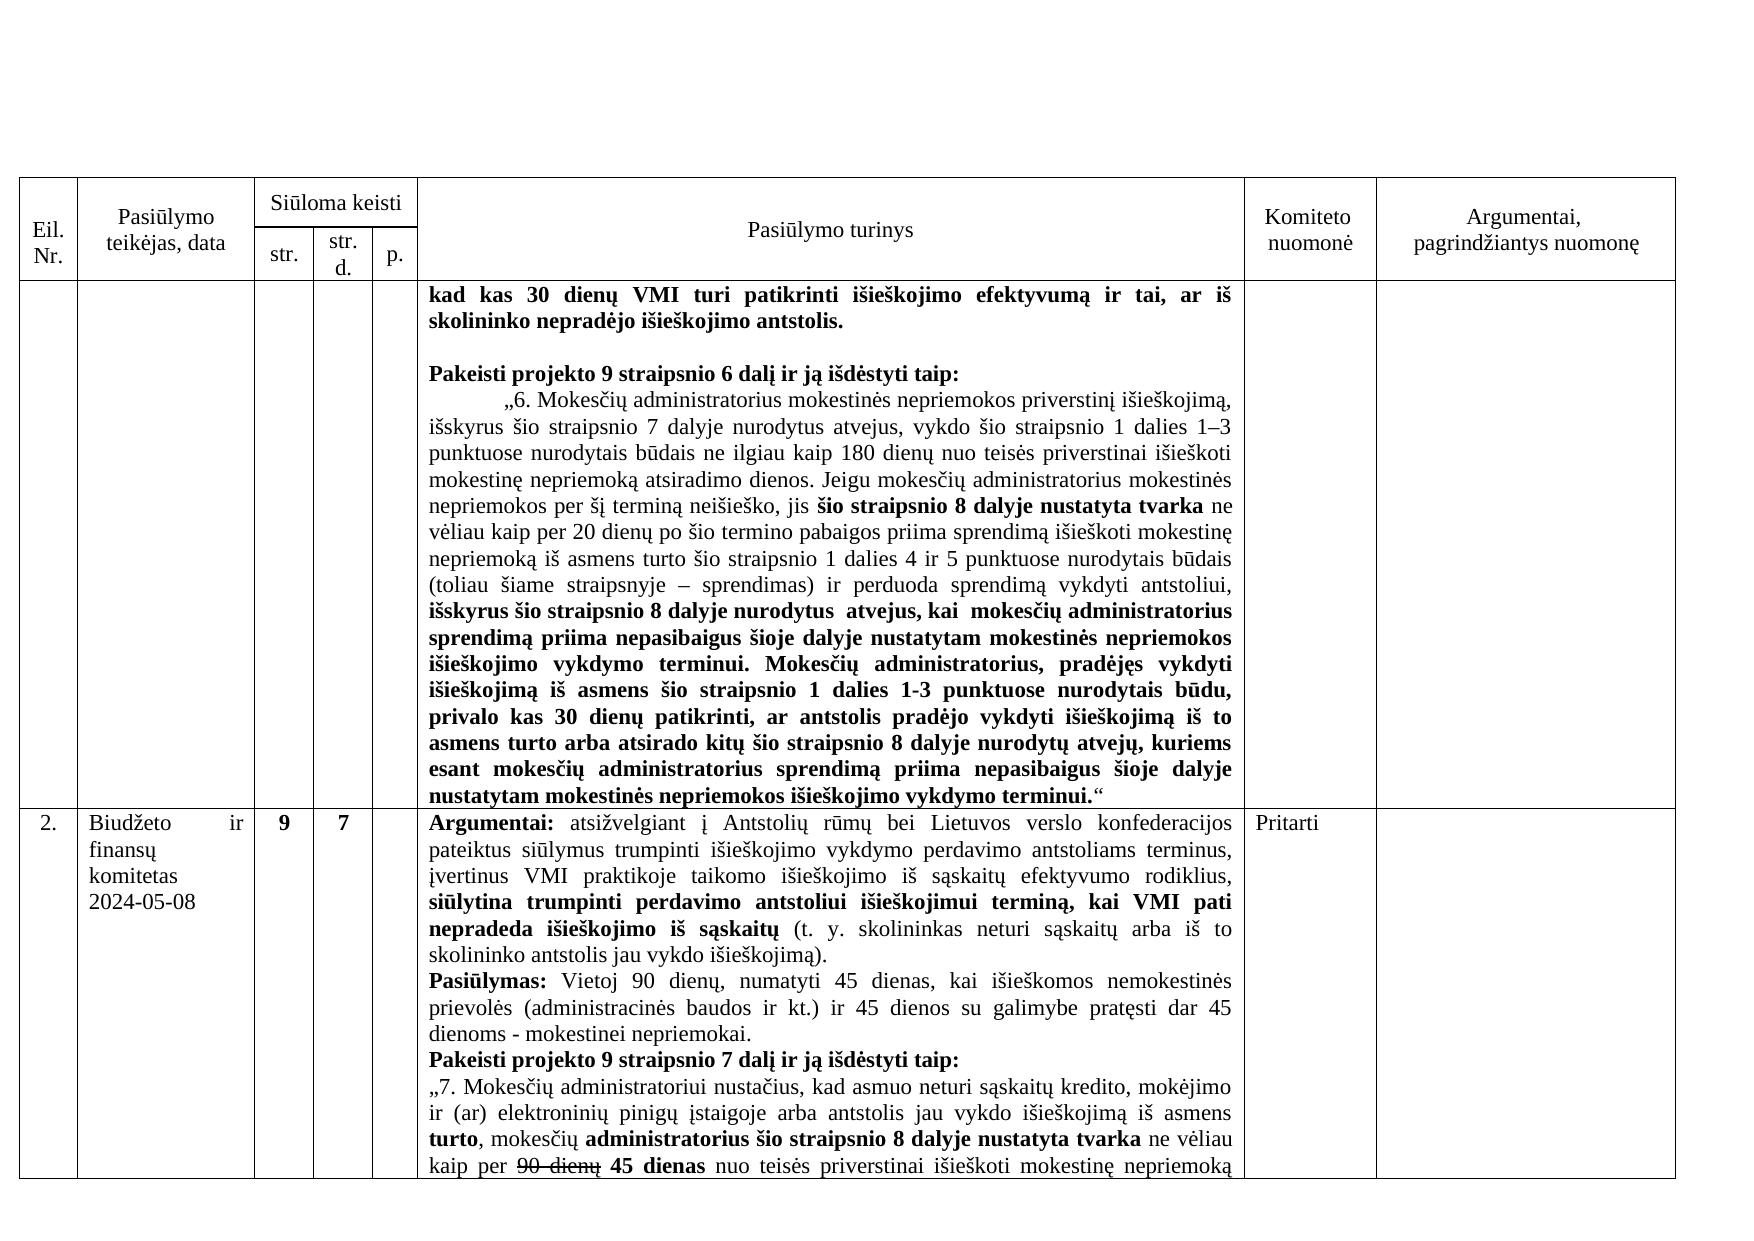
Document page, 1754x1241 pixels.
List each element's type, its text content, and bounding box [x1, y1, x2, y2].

table_cell [1377, 809, 1675, 1178]
table_header Pasiūlymo turinys [418, 178, 1244, 280]
table_header Pasiūlymo teikėjas, data [78, 178, 254, 280]
table_cell [373, 809, 417, 1178]
table_cell [373, 281, 417, 808]
table_cell kad kas 30 dienų VMI turi patikrinti išieškojimo efektyvumą ir tai, ar iš skolininko nepradėjo išieškojimo antstolis. Pakeisti projekto 9 straipsnio 6 dalį ir ją išdėstyti taip: „6. Mokesčių administratorius mokestinės nepriemokos priverstinį išieškojimą, išskyrus šio straipsnio 7 dalyje nurodytus atvejus, vykdo šio straipsnio 1 dalies 1–3 punktuose nurodytais būdais ne ilgiau kaip 180 dienų nuo teisės priverstinai išieškoti mokestinę nepriemoką atsiradimo dienos. Jeigu mokesčių administratorius mokestinės nepriemokos per šį terminą neišieško, jis šio straipsnio 8 dalyje nustatyta tvarka ne vėliau kaip per 20 dienų po šio termino pabaigos priima sprendimą išieškoti mokestinę nepriemoką iš asmens turto šio straipsnio 1 dalies 4 ir 5 punktuose nurodytais būdais (toliau šiame straipsnyje – sprendimas) ir perduoda sprendimą vykdyti antstoliui, išskyrus šio straipsnio 8 dalyje nurodytus atvejus, kai mokesčių administratorius sprendimą priima nepasibaigus šioje dalyje nustatytam mokestinės nepriemokos išieškojimo vykdymo terminui. Mokesčių administratorius, pradėjęs vykdyti išieškojimą iš asmens šio straipsnio 1 dalies 1-3 punktuose nurodytais būdu, privalo kas 30 dienų patikrinti, ar antstolis pradėjo vykdyti išieškojimą iš to asmens turto arba atsirado kitų šio straipsnio 8 dalyje nurodytų atvejų, kuriems esant mokesčių administratorius sprendimą priima nepasibaigus šioje dalyje nustatytam mokestinės nepriemokos išieškojimo vykdymo terminui.“ [418, 281, 1244, 808]
table_header Eil. Nr. [20, 178, 77, 280]
table_cell Pritarti [1245, 809, 1376, 1178]
table_header Siūloma keisti [255, 178, 417, 226]
table_cell str. [255, 228, 313, 280]
table_cell [20, 281, 77, 808]
table_cell 7 [314, 809, 372, 1178]
table_cell [255, 281, 313, 808]
table_cell str. d. [314, 228, 372, 280]
table_header Komiteto nuomonė [1245, 178, 1376, 280]
table_cell 2. [20, 809, 77, 1178]
table_cell [1377, 281, 1675, 808]
table_cell Biudžeto ir finansų komitetas 2024-05-08 [78, 809, 254, 1178]
table_cell [314, 281, 372, 808]
table_cell 9 [255, 809, 313, 1178]
table_cell [1245, 281, 1376, 808]
table_header Argumentai, pagrindžiantys nuomonę [1377, 178, 1675, 280]
table_cell p. [373, 228, 417, 280]
table_cell [78, 281, 254, 808]
table_cell Argumentai: atsižvelgiant į Antstolių rūmų bei Lietuvos verslo konfederacijos pateiktus siūlymus trumpinti išieškojimo vykdymo perdavimo antstoliams terminus, įvertinus VMI praktikoje taikomo išieškojimo iš sąskaitų efektyvumo rodiklius, siūlytina trumpinti perdavimo antstoliui išieškojimui terminą, kai VMI pati nepradeda išieškojimo iš sąskaitų (t. y. skolininkas neturi sąskaitų arba iš to skolininko antstolis jau vykdo išieškojimą). Pasiūlymas: Vietoj 90 dienų, numatyti 45 dienas, kai išieškomos nemokestinės prievolės (administracinės baudos ir kt.) ir 45 dienos su galimybe pratęsti dar 45 dienoms - mokestinei nepriemokai. Pakeisti projekto 9 straipsnio 7 dalį ir ją išdėstyti taip: „7. Mokesčių administratoriui nustačius, kad asmuo neturi sąskaitų kredito, mokėjimo ir (ar) elektroninių pinigų įstaigoje arba antstolis jau vykdo išieškojimą iš asmens turto, mokesčių administratorius šio straipsnio 8 dalyje nustatyta tvarka ne vėliau kaip per 90 dienų 45 dienas nuo teisės priverstinai išieškoti mokestinę nepriemoką [418, 809, 1244, 1178]
